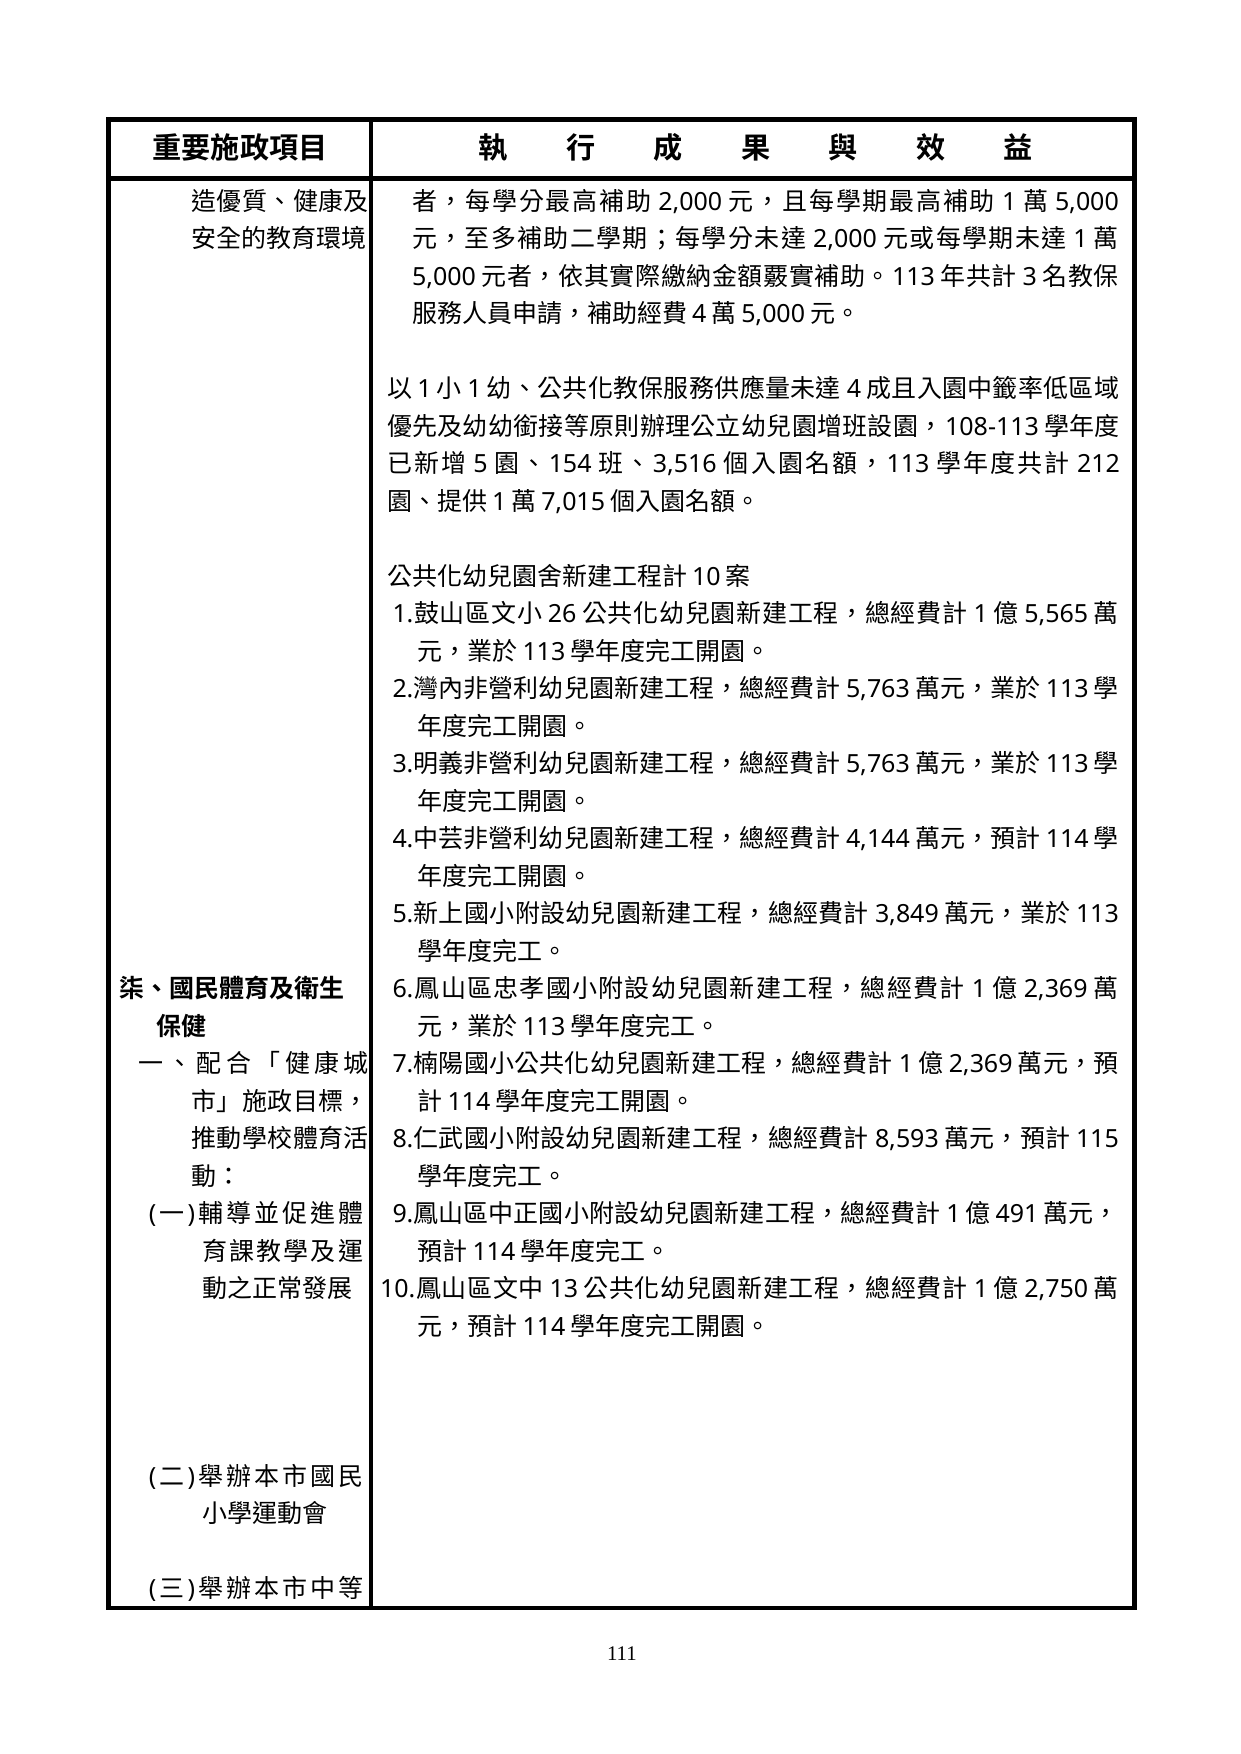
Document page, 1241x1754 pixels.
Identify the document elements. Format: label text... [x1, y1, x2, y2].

table_header 重要施政項目 [111, 122, 369, 176]
table_header 執 行 成 果 與 效 益 [373, 122, 1132, 176]
table_cell 造優質、健康及安全的教育環境 柒、國民體育及衛生保健 一、配合「健康城市」施政目標，推動學校體育活動： (一)輔導並促進體育課教學及運動之正常發展 (二)舉辦本市國民小學運動會 (三)舉辦本市中等 [111, 181, 369, 1606]
table_cell 者，每學分最高補助2,000元，且每學期最高補助1萬5,000元，至多補助二學期；每學分未達2,000元或每學期未達1萬5,000元者，依其實際繳納金額覈實補助。113年共計3名教保服務人員申請，補助經費4萬5,000元。 以1小1幼、公共化教保服務供應量未達4成且入園中籤率低區域優先及幼幼銜接等原則辦理公立幼兒園增班設園，108-113學年度已新增5園、154班、3,516個入園名額，113學年度共計212園、提供1萬7,015個入園名額。 公共化幼兒園舍新建工程計10案 1.鼓山區文小26公共化幼兒園新建工程，總經費計1億5,565萬元，業於113學年度完工開園。 2.灣內非營利幼兒園新建工程，總經費計5,763萬元，業於113學年度完工開園。 3.明義非營利幼兒園新建工程，總經費計5,763萬元，業於113學年度完工開園。 4.中芸非營利幼兒園新建工程，總經費計4,144萬元，預計114學年度完工開園。 5.新上國小附設幼兒園新建工程，總經費計3,849萬元，業於113學年度完工。 6.鳳山區忠孝國小附設幼兒園新建工程，總經費計1億2,369萬元，業於113學年度完工。 7.楠陽國小公共化幼兒園新建工程，總經費計1億2,369萬元，預計114學年度完工開園。 8.仁武國小附設幼兒園新建工程，總經費計8,593萬元，預計115學年度完工。 9.鳳山區中正國小附設幼兒園新建工程，總經費計1億491萬元，預計114學年度完工。 10.鳳山區文中13公共化幼兒園新建工程，總經費計1億2,750萬元，預計114學年度完工開園。 [373, 181, 1132, 1606]
